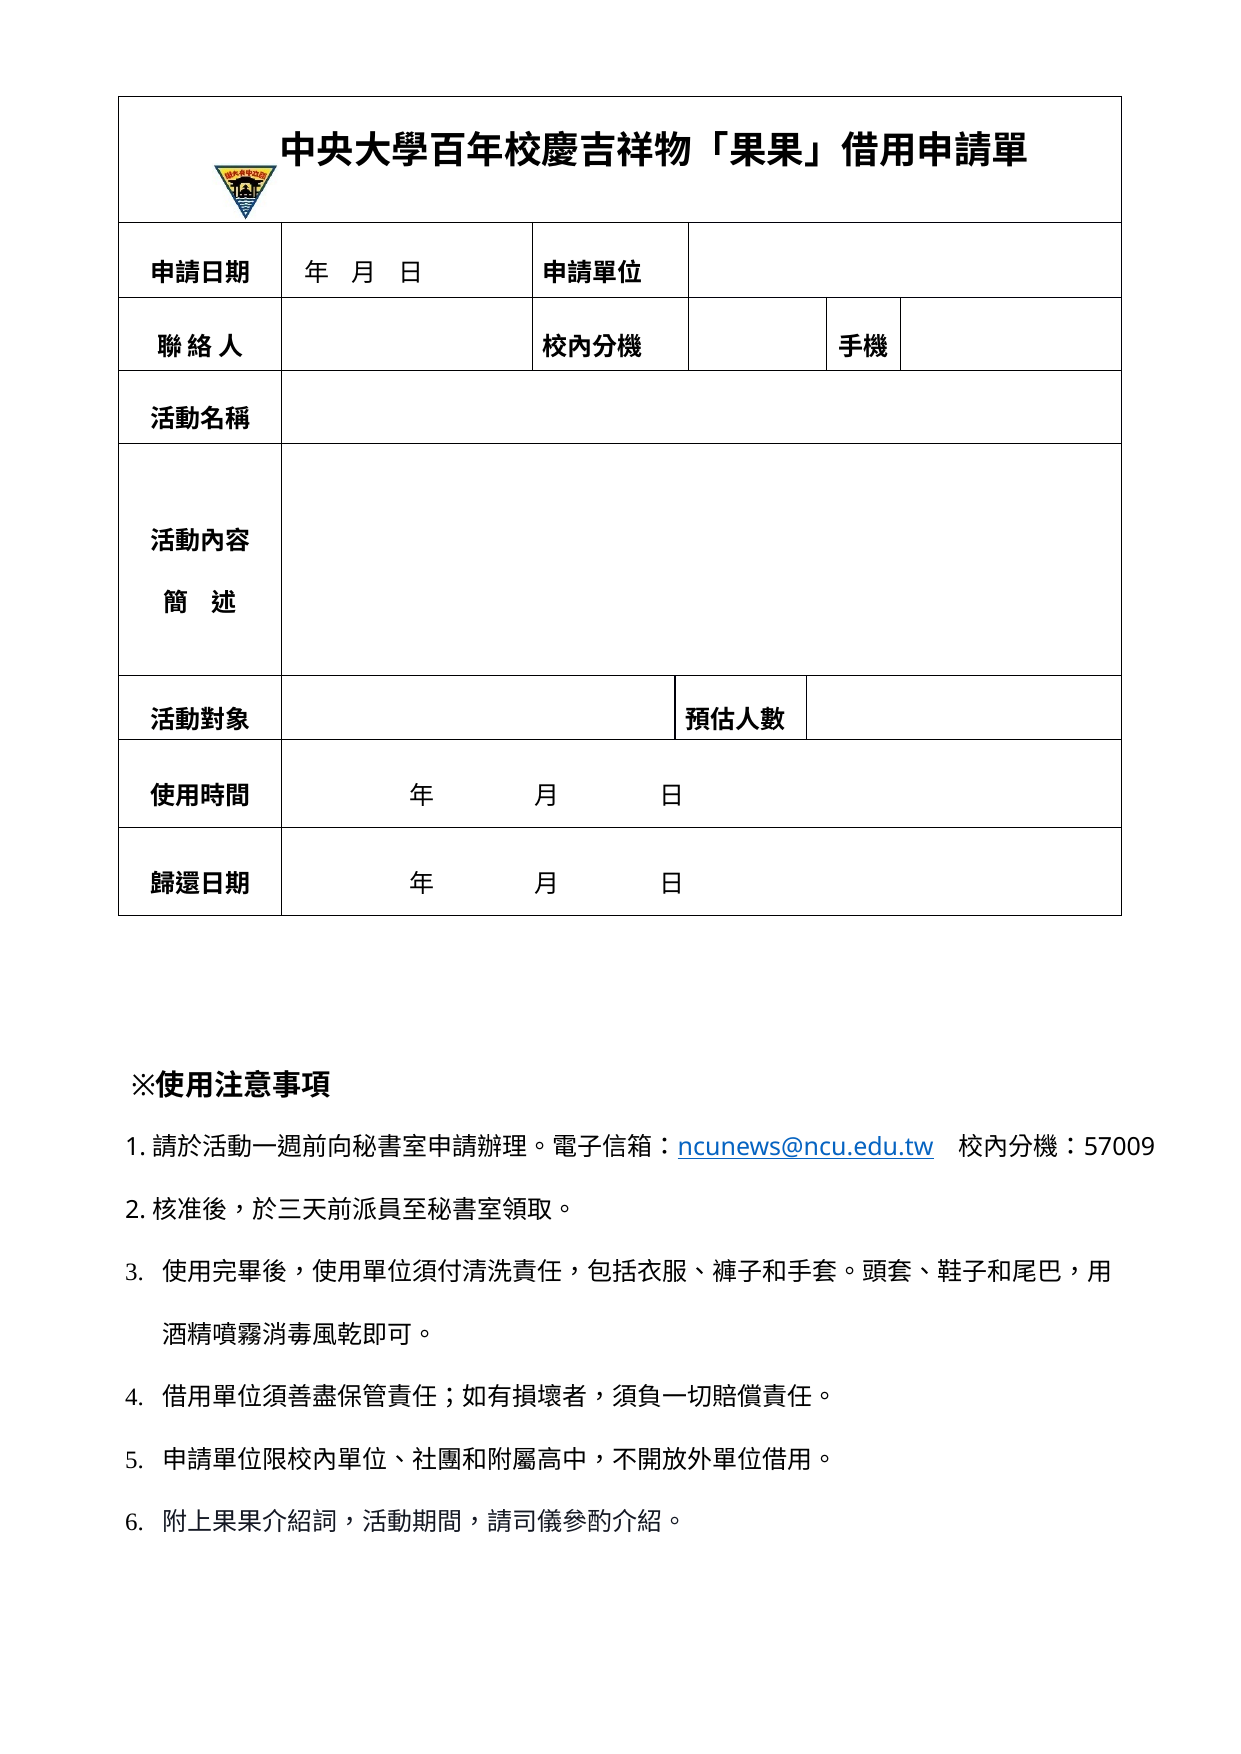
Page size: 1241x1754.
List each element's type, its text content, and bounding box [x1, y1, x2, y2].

table_cell [282, 371, 1121, 442]
table_cell 聯 絡 人 [119, 298, 281, 370]
table_cell [282, 444, 1121, 675]
table_cell [689, 298, 826, 370]
table_cell [689, 223, 1121, 297]
list 使用完畢後，使用單位須付清洗責任，包括衣服、褲子和手套。頭套、鞋子和尾巴，用 酒精噴霧消毒風乾即可。 [125, 1228, 1165, 1353]
text 2. 核准後，於三天前派員至秘書室領取。 [125, 1166, 1165, 1228]
table_cell 預估人數 [676, 676, 806, 739]
list 申請單位限校內單位、社團和附屬高中，不開放外單位借用。 [125, 1416, 1165, 1478]
list 附上果果介紹詞，活動期間，請司儀參酌介紹。 [125, 1478, 1165, 1541]
table_header 中央大學百年校慶吉祥物「果果」借用申請單 [119, 97, 1121, 222]
table_cell 手機 [827, 298, 900, 370]
table_cell 年 月 日 [282, 223, 532, 297]
text ※使用注意事項 [75, 1041, 1165, 1103]
table_cell [807, 676, 1121, 739]
table_cell 申請單位 [533, 223, 688, 297]
table_cell 年 月 日 [282, 828, 1121, 914]
text 1. 請於活動一週前向秘書室申請辦理。電子信箱：ncunews@ncu.edu.tw 校內分機：57009 [125, 1103, 1165, 1166]
table_cell [901, 298, 1121, 370]
table_cell 申請日期 [119, 223, 281, 297]
table_cell 使用時間 [119, 740, 281, 827]
table_cell 活動內容 簡 述 [119, 444, 281, 675]
table_cell 歸還日期 [119, 828, 281, 914]
table_cell 校內分機 [533, 298, 688, 370]
table_cell 活動名稱 [119, 371, 281, 442]
table_cell 年 月 日 [282, 740, 1121, 827]
table_cell 活動對象 [119, 676, 281, 739]
list 借用單位須善盡保管責任；如有損壞者，須負一切賠償責任。 [125, 1353, 1165, 1416]
table_cell [282, 298, 532, 370]
table_cell [282, 676, 674, 739]
